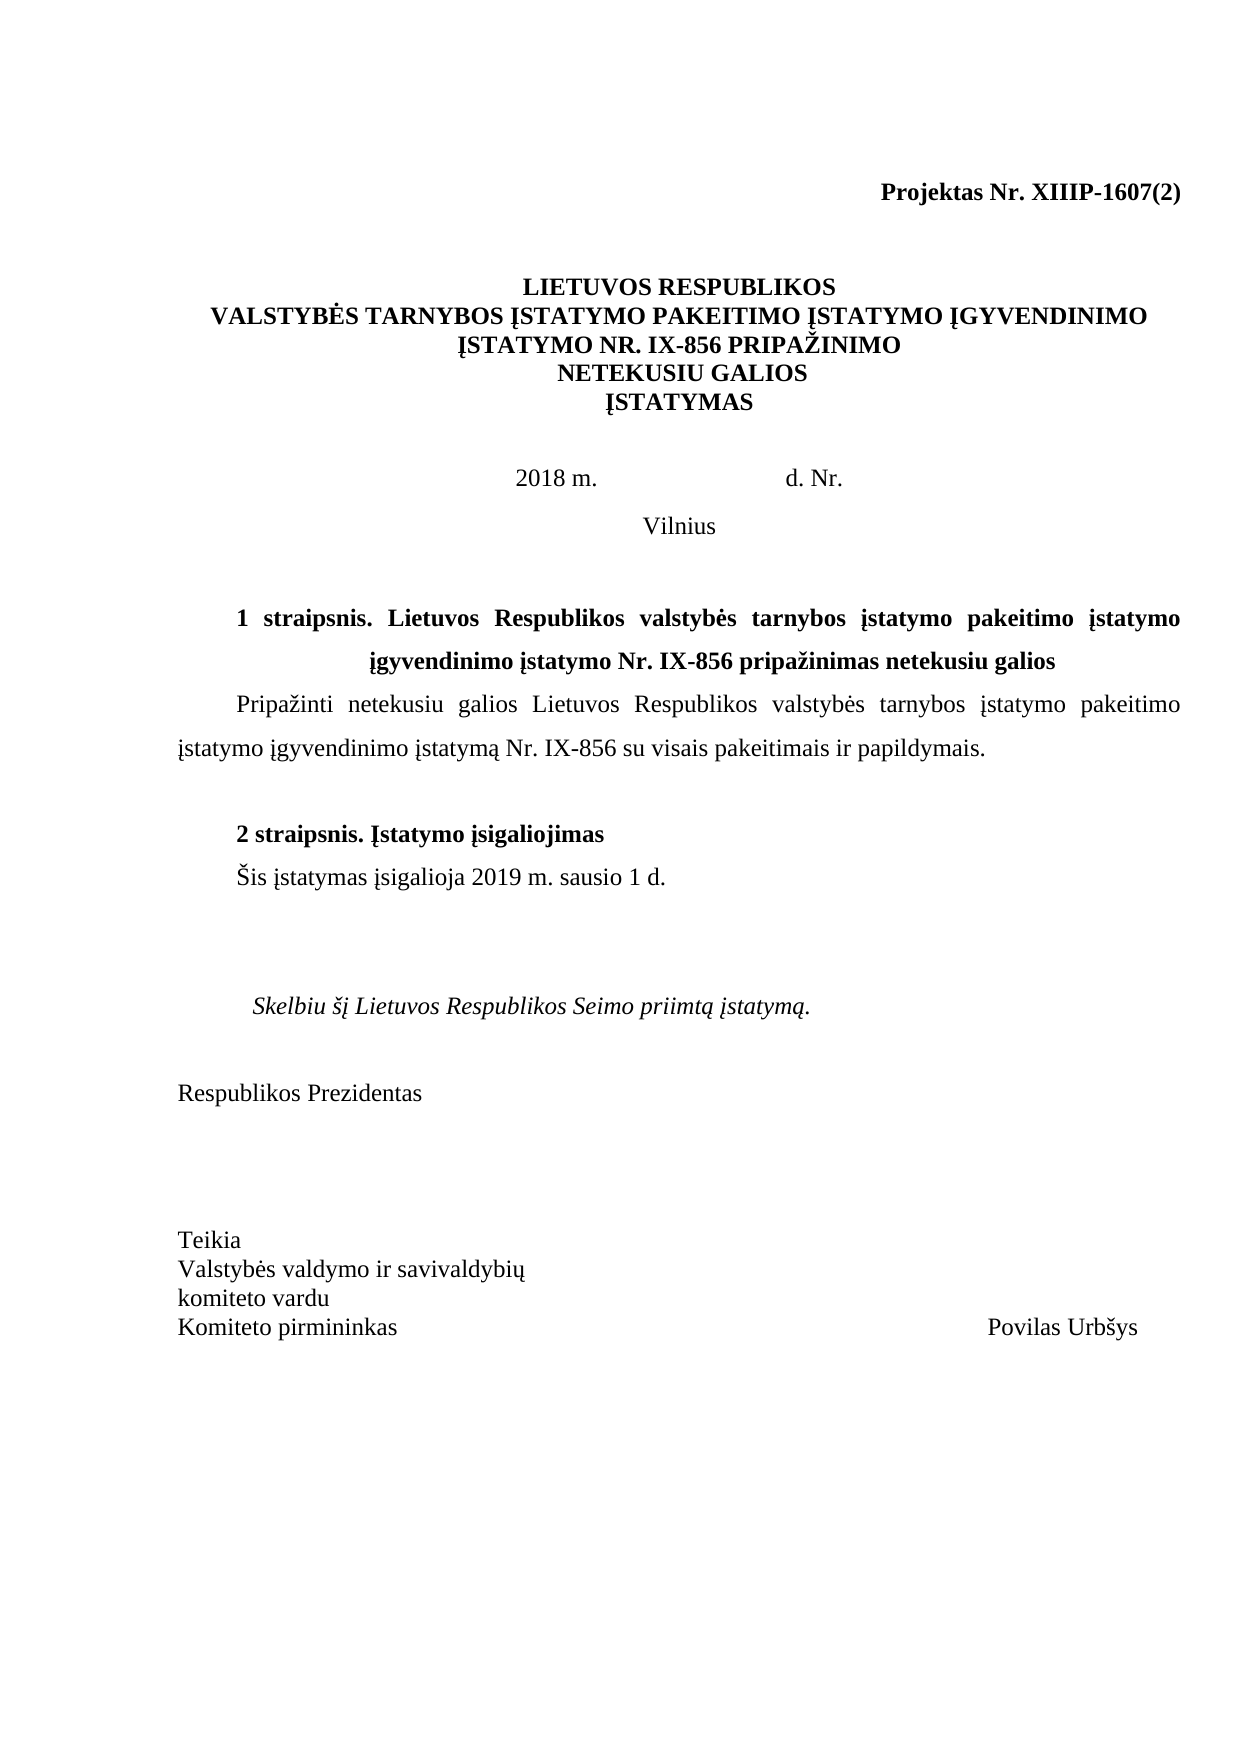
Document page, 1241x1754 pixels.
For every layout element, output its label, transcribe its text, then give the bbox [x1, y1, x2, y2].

text Respublikos Prezidentas [177, 1078, 1181, 1106]
text Šis įstatymas įsigalioja 2019 m. sausio 1 d. [177, 862, 1181, 891]
text VALSTYBĖS TARNYBOS ĮSTATYMO PAKEITIMO ĮSTATYMO ĮGYVENDINIMO [177, 301, 1181, 330]
text NETEKUSIU GALIOS [177, 358, 1181, 387]
text LIETUVOS RESPUBLIKOS [177, 272, 1181, 301]
text 2018 m. d. Nr. [177, 463, 1181, 492]
text Projektas Nr. XIIIP-1607(2) [177, 177, 1181, 206]
text ĮSTATYMO NR. IX-856 PRIPAŽINIMO [177, 330, 1181, 358]
text komiteto vardu [177, 1283, 1181, 1312]
text Skelbiu šį Lietuvos Respublikos Seimo priimtą įstatymą. [177, 991, 1181, 1020]
text Valstybės valdymo ir savivaldybių [177, 1254, 1181, 1283]
text Komiteto pirmininkas Povilas Urbšys [177, 1312, 1181, 1340]
text Teikia [177, 1225, 1181, 1254]
text Pripažinti netekusiu galios Lietuvos Respublikos valstybės tarnybos įstatymo pakeitimo įstatymo įgyvendinimo įstatymą Nr. IX-856 su visais pakeitimais ir papildymais. [177, 689, 1181, 761]
text 1 straipsnis. Lietuvos Respublikos valstybės tarnybos įstatymo pakeitimo įstatymo įgyvendinimo įstatymo Nr. IX-856 pripažinimas netekusiu galios [236, 603, 1181, 675]
text Vilnius [177, 511, 1181, 540]
text ĮSTATYMAS [177, 387, 1181, 416]
text 2 straipsnis. Įstatymo įsigaliojimas [177, 819, 1181, 848]
